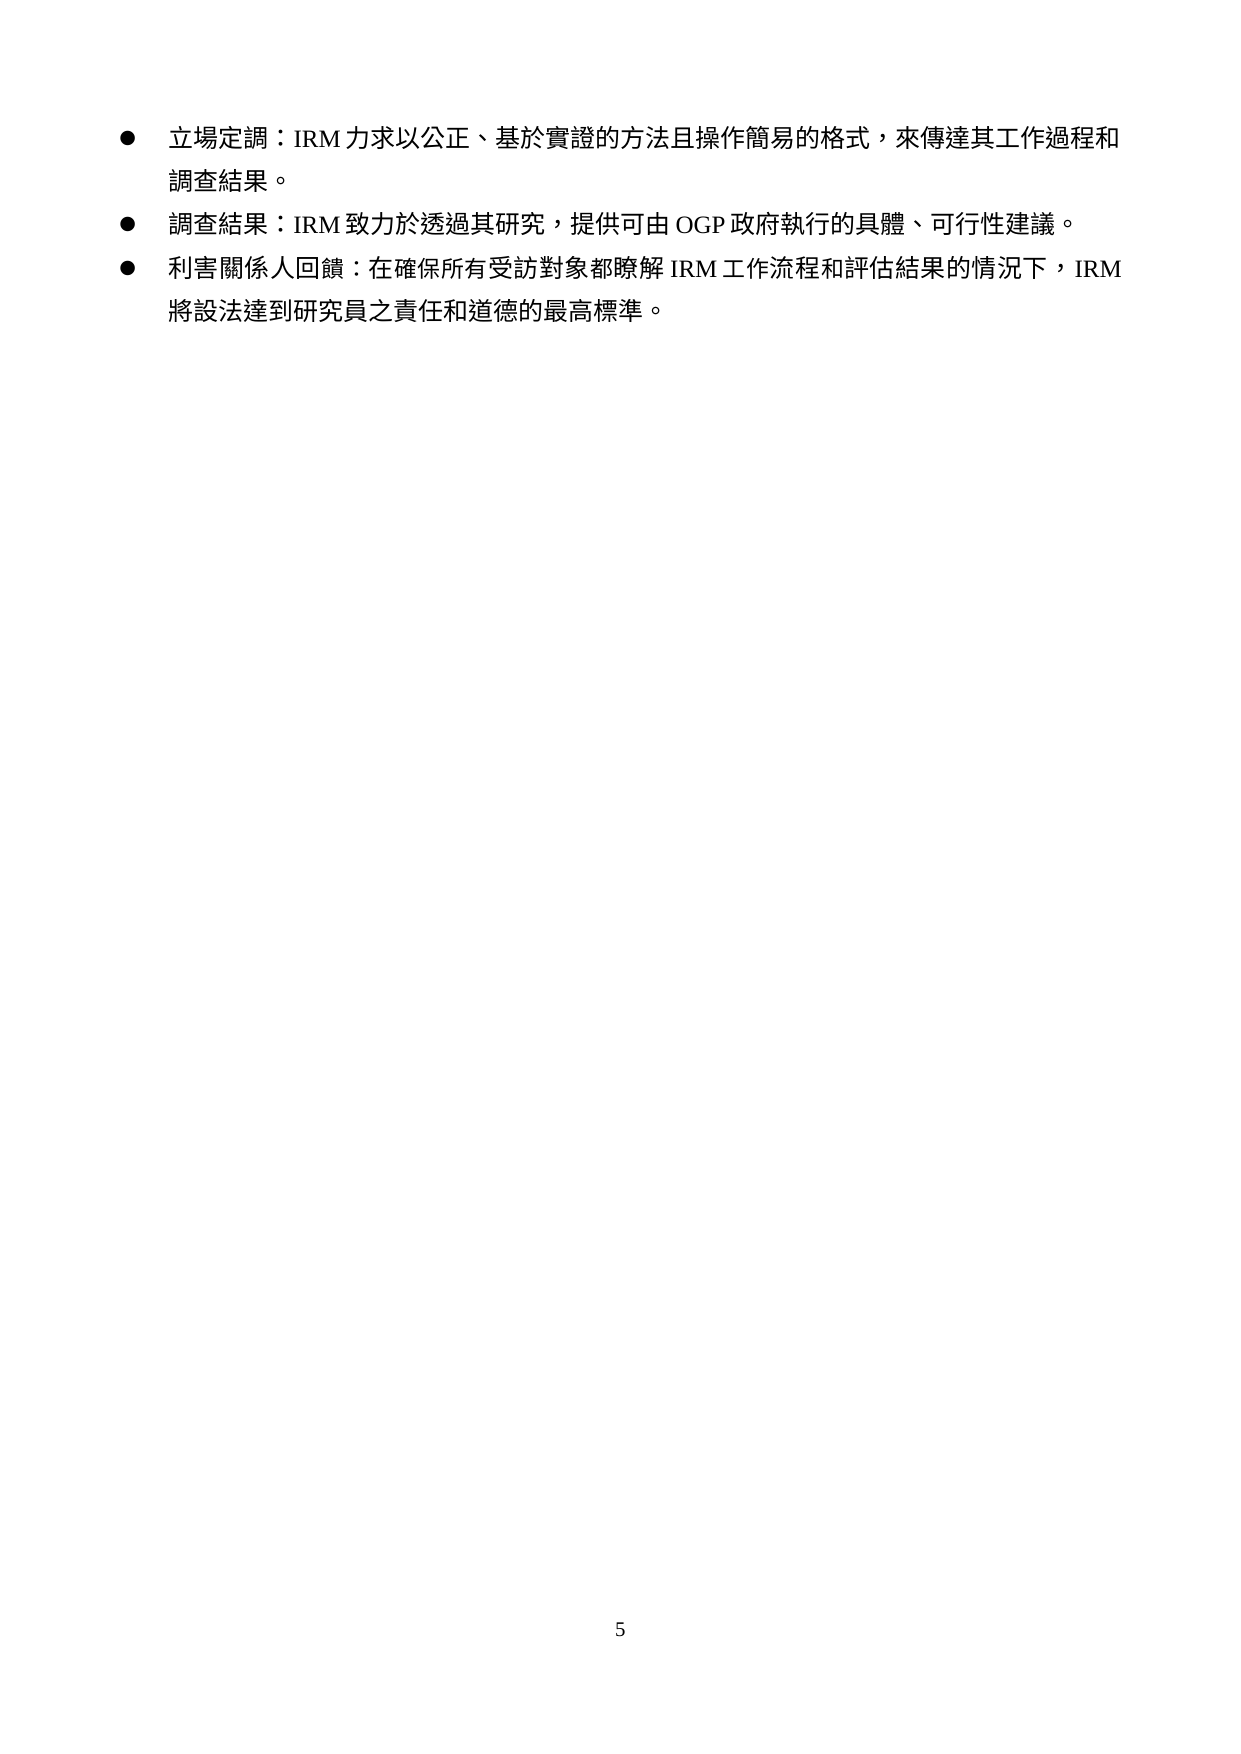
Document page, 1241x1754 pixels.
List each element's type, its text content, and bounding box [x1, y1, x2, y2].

list 立場定調：IRM力求以公正、基於實證的方法且操作簡易的格式，來傳達其工作過程和調查結果。 [118, 118, 1122, 198]
list 調查結果：IRM致力於透過其研究，提供可由OGP政府執行的具體、可行性建議。 [118, 205, 1122, 241]
list 利害關係人回饋：在確保所有受訪對象都瞭解IRM工作流程和評估結果的情況下，IRM將設法達到研究員之責任和道德的最高標準。 [118, 248, 1122, 328]
